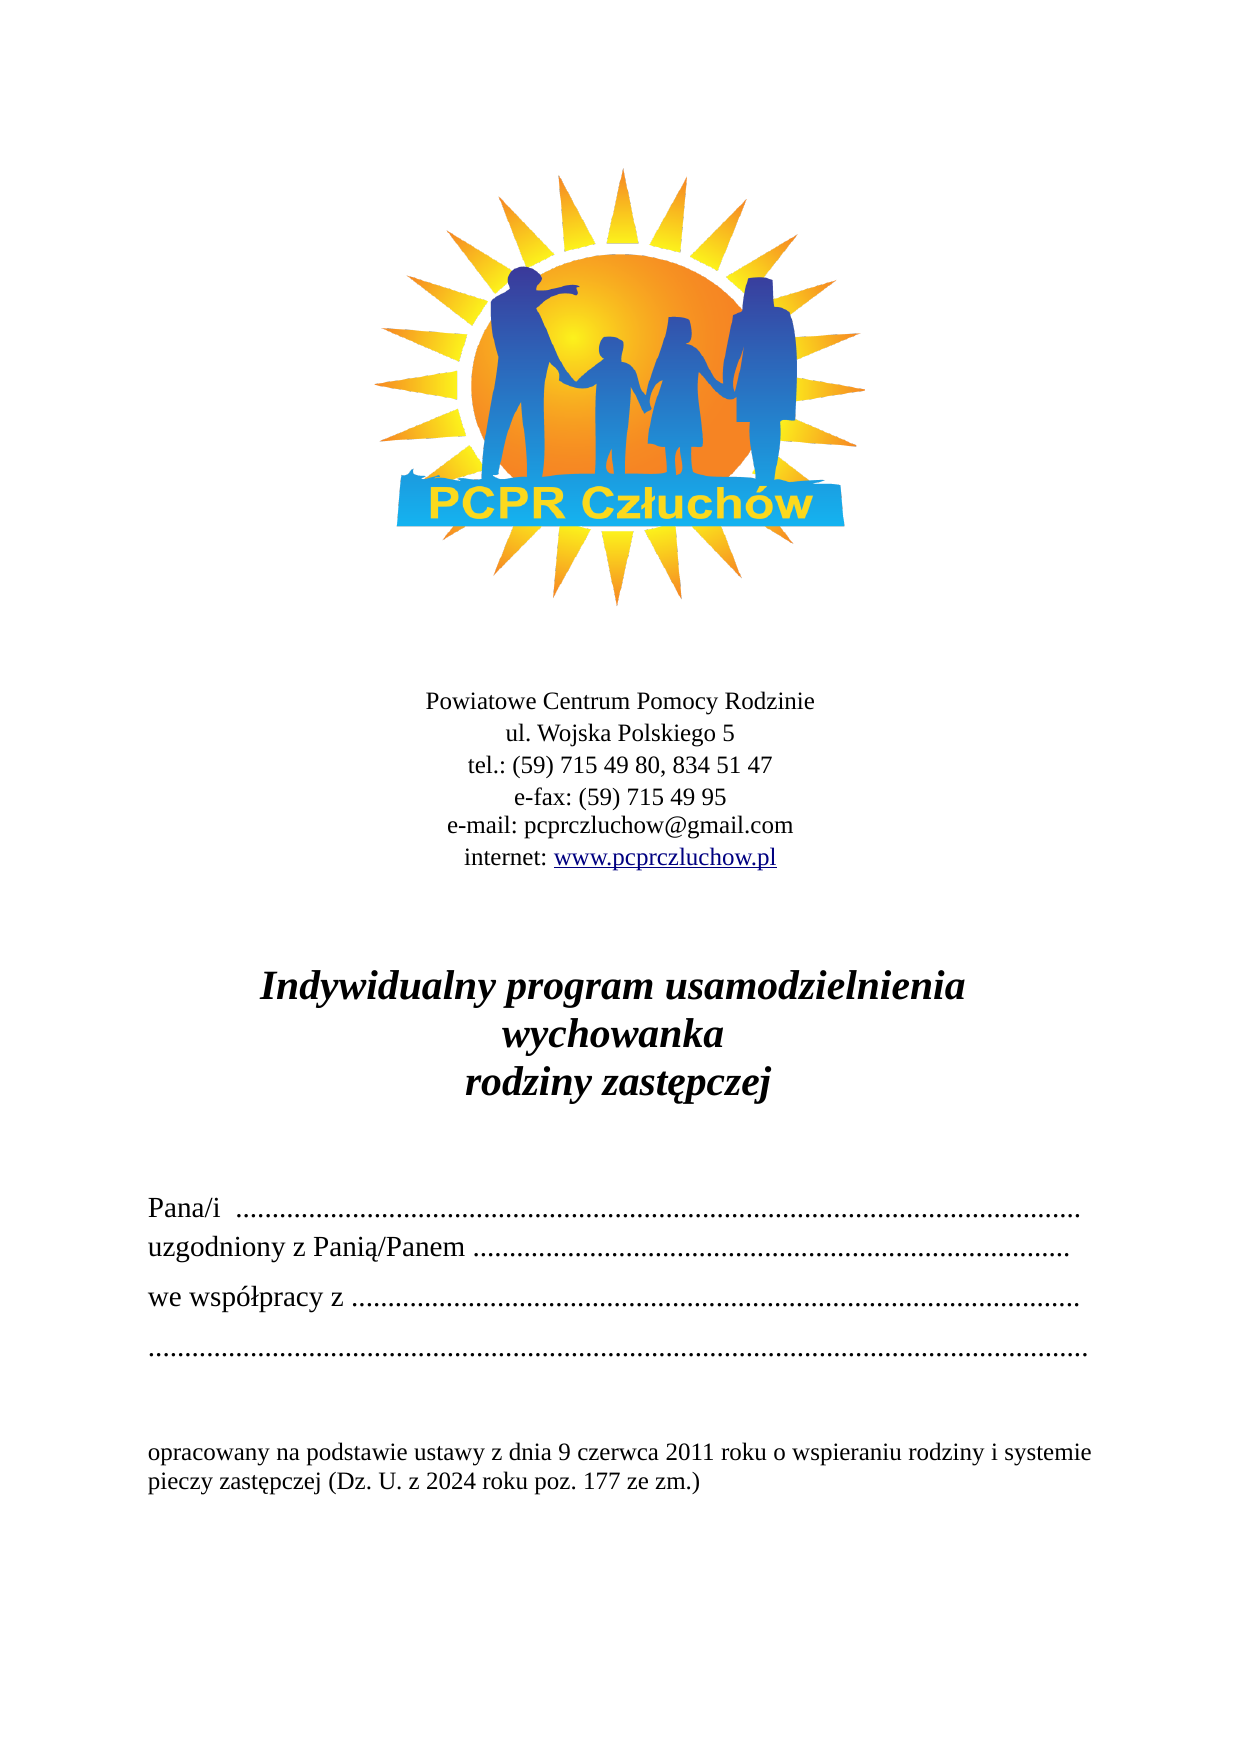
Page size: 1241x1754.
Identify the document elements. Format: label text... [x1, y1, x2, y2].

text uzgodniony z Panią/Panem .................................................................................. [148, 1229, 1093, 1262]
text wychowanka [148, 1008, 1093, 1056]
text opracowany na podstawie ustawy z dnia 9 czerwca 2011 roku o wspieraniu rodziny i systemie pieczy zastępczej (Dz. U. z 2024 roku poz. 177 ze zm.) [148, 1437, 1093, 1494]
text internet: www.pcprczluchow.pl [148, 842, 1093, 871]
text ul. Wojska Polskiego 5 [148, 718, 1093, 747]
text we współpracy z .................................................................................................... [148, 1279, 1093, 1312]
text e-mail: pcprczluchow@gmail.com [148, 810, 1093, 839]
text rodziny zastępczej [148, 1056, 1093, 1104]
text Indywidualny program usamodzielnienia [148, 960, 1093, 1008]
text e-fax: (59) 715 49 95 [148, 782, 1093, 810]
text Powiatowe Centrum Pomocy Rodzinie [148, 686, 1093, 715]
text ................................................................................................................................. [148, 1329, 1093, 1363]
text Pana/i .................................................................................................................... [148, 1190, 1093, 1224]
text tel.: (59) 715 49 80, 834 51 47 [148, 750, 1093, 778]
